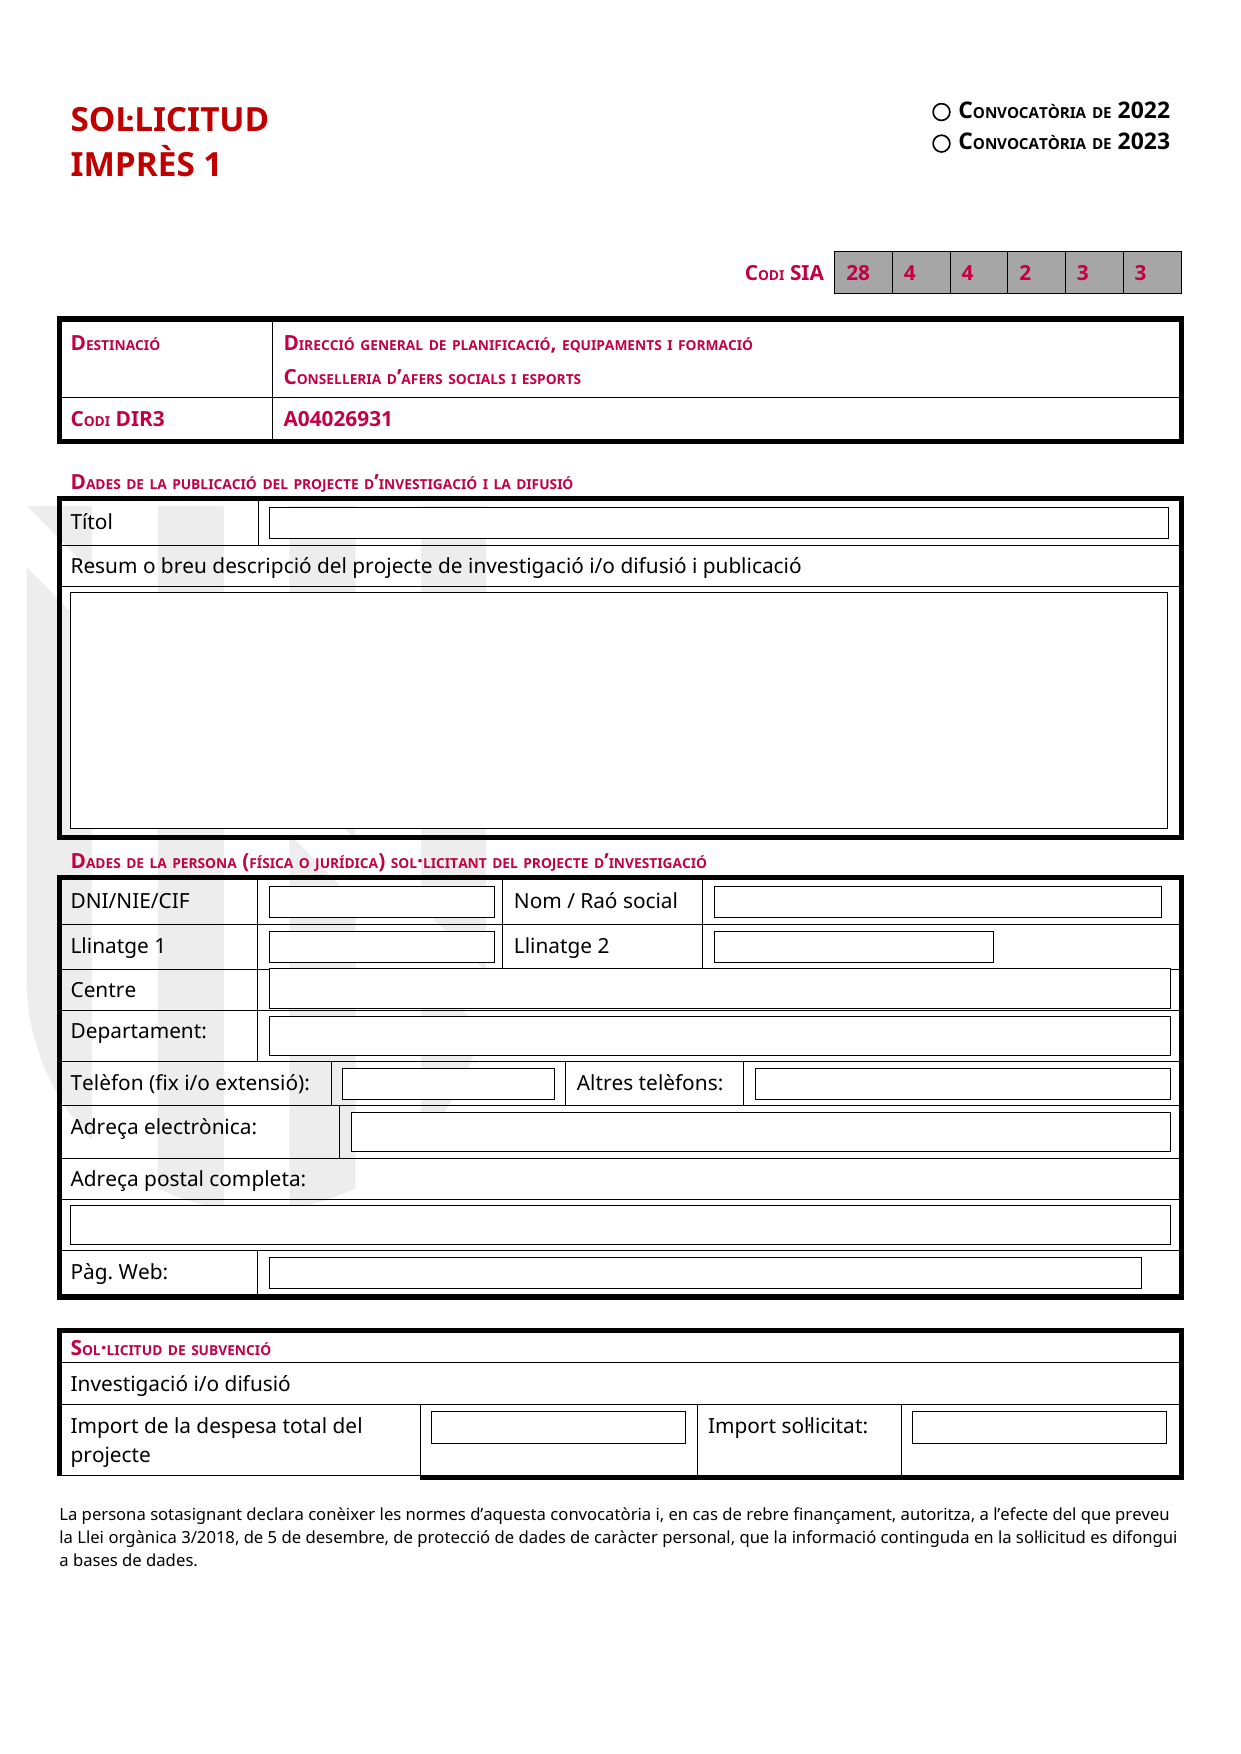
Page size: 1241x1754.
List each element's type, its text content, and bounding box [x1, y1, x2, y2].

picture [62, 506, 258, 545]
picture [258, 880, 487, 924]
table_cell Llinatge 2 [503, 925, 702, 968]
table_header Dades de la publicació del projecte d’investigació i la difusió [59, 467, 1181, 496]
table_header Sol·licitud de subvenció [62, 1333, 1179, 1362]
picture [26, 506, 487, 1208]
picture [62, 970, 257, 1010]
picture [62, 546, 487, 586]
table_cell Import de la despesa total del projecte [62, 1405, 420, 1475]
table_header SOL·LICITUD IMPRÈS 1 [59, 31, 485, 251]
table_cell [487, 587, 1179, 834]
table_cell [421, 1405, 697, 1475]
table_cell 4 [893, 252, 950, 293]
picture [62, 880, 257, 924]
picture [259, 506, 487, 545]
table_cell Nom / Raó social [503, 880, 702, 923]
table_cell [703, 925, 1179, 968]
table_cell Altres telèfons: [566, 1062, 743, 1105]
table_cell Resum o breu descripció del projecte de investigació i/o difusió i publicació [487, 546, 1179, 586]
table_cell [258, 1251, 1179, 1294]
table_cell 2 [1008, 252, 1065, 293]
table_cell 3 [1066, 252, 1123, 293]
table_cell [62, 1200, 1179, 1250]
table_cell [744, 1062, 1179, 1105]
picture [62, 925, 257, 969]
table_cell Codi DIR3 [62, 398, 272, 439]
picture [62, 1106, 339, 1158]
table_cell [902, 1405, 1179, 1475]
picture [340, 1106, 487, 1158]
table_cell [487, 925, 502, 968]
picture [62, 1062, 331, 1105]
table_cell [487, 1106, 1179, 1157]
picture [332, 1062, 487, 1105]
table_cell Import sol·licitat: [698, 1405, 901, 1475]
table_cell Pàg. Web: [62, 1251, 257, 1294]
table_cell Títol [62, 501, 258, 506]
table_cell 28 [835, 252, 892, 293]
table_header Direcció general de planificació, equipaments i formació Conselleria d’afers socials i esports [273, 322, 1179, 397]
table_cell [703, 880, 1179, 923]
picture [62, 1200, 487, 1208]
picture [258, 1011, 487, 1061]
table_cell [1171, 970, 1179, 1009]
picture [258, 925, 487, 969]
table_cell A04026931 [273, 398, 1179, 439]
table_cell [487, 880, 502, 923]
table_cell [487, 1011, 1179, 1061]
table_cell Dades de la persona (física o jurídica) sol·licitant del projecte d’investigació [487, 840, 1181, 874]
table_cell 4 [951, 252, 1007, 293]
table_cell [487, 1062, 565, 1105]
table_cell [259, 501, 1179, 544]
picture [62, 1011, 257, 1061]
text La persona sotasignant declara conèixer les normes d’aquesta convocatòria i, en cas de rebre finançament, autoritza, a l’efecte del que preveu la Llei orgànica 3/2018, de 5 de desembre, de protecció de dades de caràcter personal, que la informació continguda en la sol·licitud es difongui a bases de dades. [59, 1503, 1181, 1571]
table_header Destinació [62, 322, 272, 397]
table_cell 3 [1124, 252, 1181, 293]
picture [62, 587, 487, 835]
table_cell Investigació i/o difusió [62, 1363, 1179, 1404]
picture [62, 1159, 487, 1199]
table_header Convocatòria de 2022 Convocatòria de 2023 [485, 31, 1181, 251]
picture [258, 970, 487, 1010]
table_cell Adreça postal completa: [487, 1159, 1179, 1198]
table_cell Codi SIA [59, 251, 834, 293]
